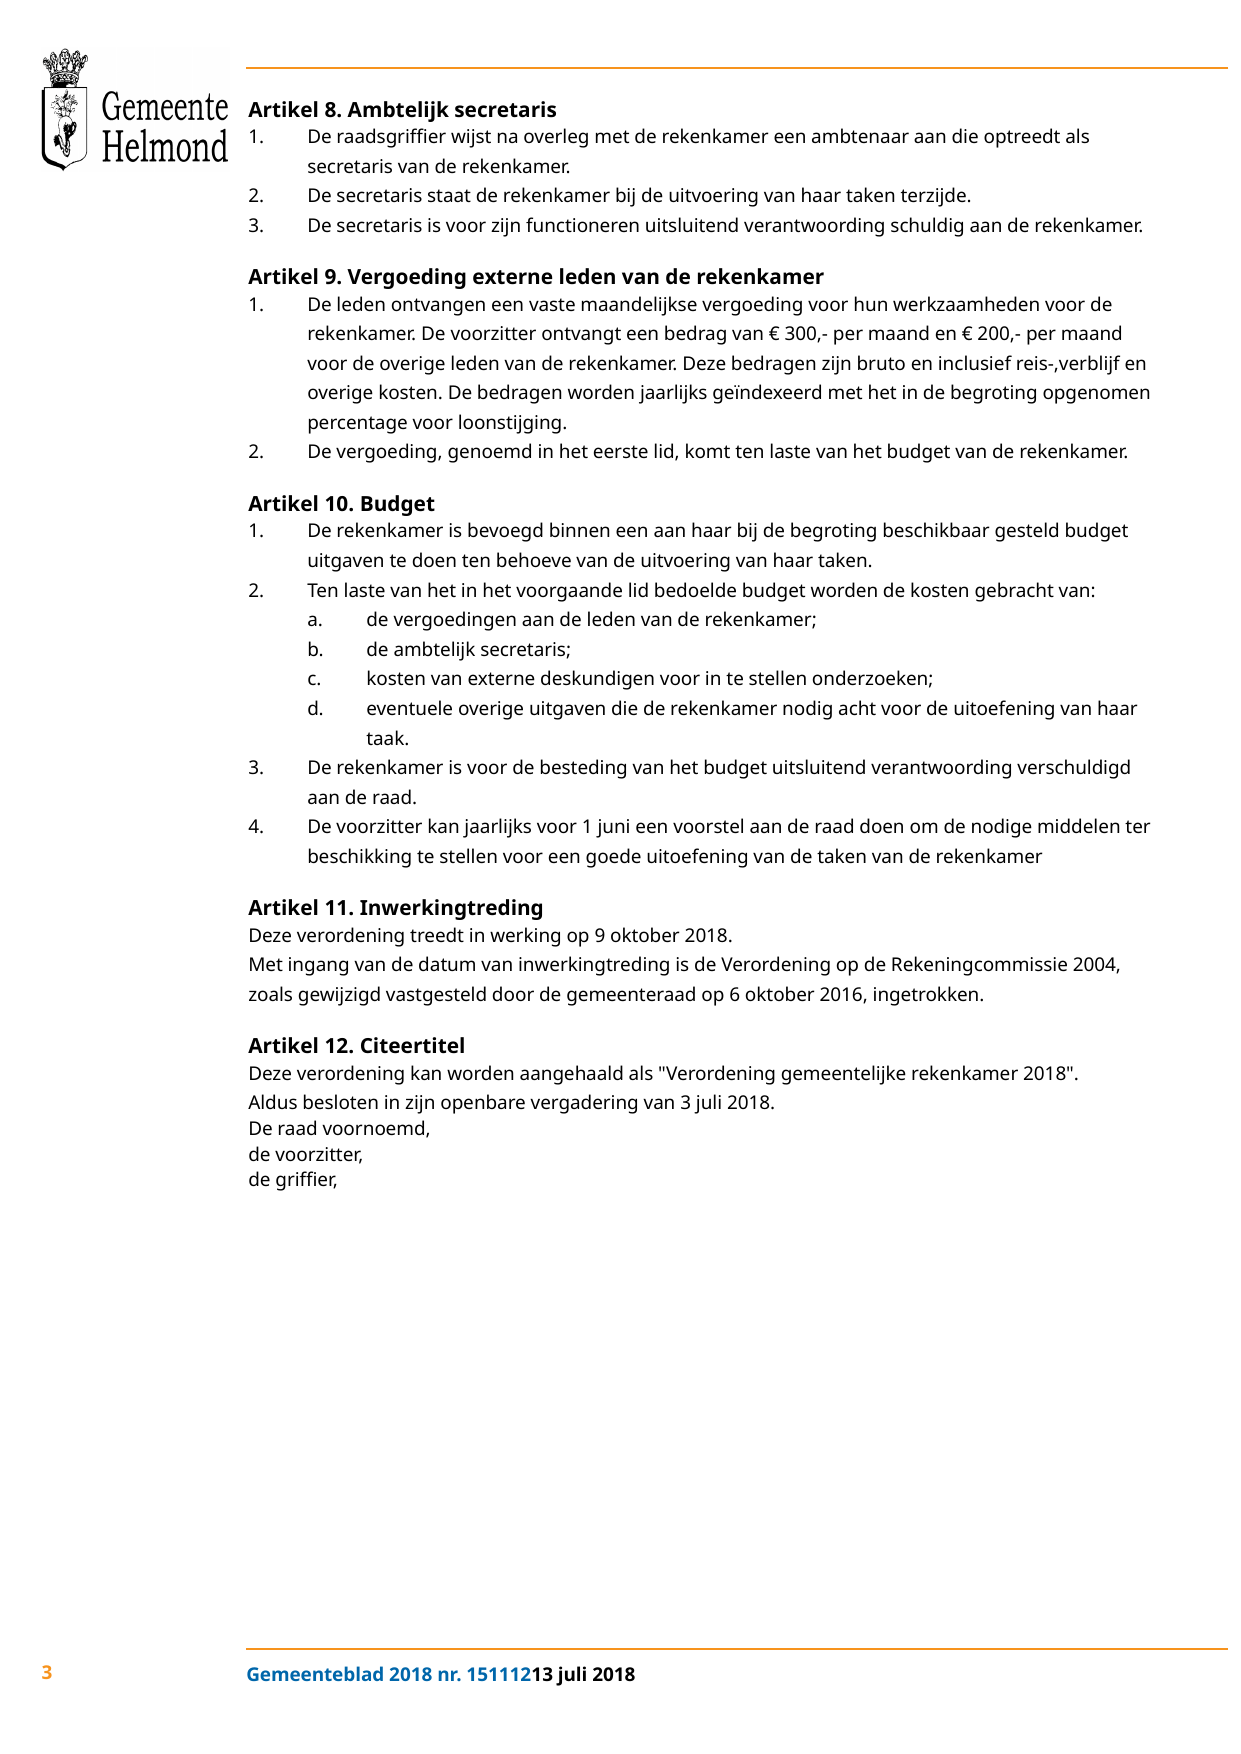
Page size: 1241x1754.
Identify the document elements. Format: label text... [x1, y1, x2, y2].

text de griffier, [248, 1167, 1152, 1192]
text Met ingang van de datum van inwerkingtreding is de Verordening op de Rekeningcommissie 2004, zoals gewijzigd vastgesteld door de gemeenteraad op 6 oktober 2016, ingetrokken. [248, 951, 1152, 1007]
text Artikel 9. Vergoeding externe leden van de rekenkamer [248, 262, 1152, 291]
text de voorzitter, [248, 1141, 1152, 1167]
list De rekenkamer is voor de besteding van het budget uitsluitend verantwoording verschuldigd aan de raad. [248, 754, 1152, 809]
text Artikel 10. Budget [248, 489, 1152, 518]
text Artikel 12. Citeertitel [248, 1031, 1152, 1060]
list de ambtelijk secretaris; [307, 636, 1152, 662]
text De raad voornoemd, [248, 1115, 1152, 1141]
list De vergoeding, genoemd in het eerste lid, komt ten laste van het budget van de rekenkamer. [248, 439, 1152, 464]
list De raadsgriffier wijst na overleg met de rekenkamer een ambtenaar aan die optreedt als secretaris van de rekenkamer. [248, 123, 1152, 178]
picture [41, 47, 231, 172]
list De leden ontvangen een vaste maandelijkse vergoeding voor hun werkzaamheden voor de rekenkamer. De voorzitter ontvangt een bedrag van € 300,- per maand en € 200,- per maand voor de overige leden van de rekenkamer. Deze bedragen zijn bruto en inclusief reis-,verblijf en overige kosten. De bedragen worden jaarlijks geïndexeerd met het in de begroting opgenomen percentage voor loonstijging. [248, 291, 1152, 435]
list De secretaris is voor zijn functioneren uitsluitend verantwoording schuldig aan de rekenkamer. [248, 212, 1152, 238]
list De voorzitter kan jaarlijks voor 1 juni een voorstel aan de raad doen om de nodige middelen ter beschikking te stellen voor een goede uitoefening van de taken van de rekenkamer [248, 813, 1152, 869]
list kosten van externe deskundigen voor in te stellen onderzoeken; [307, 666, 1152, 691]
text Deze verordening kan worden aangehaald als "Verordening gemeentelijke rekenkamer 2018". [248, 1060, 1152, 1086]
text Aldus besloten in zijn openbare vergadering van 3 juli 2018. [248, 1089, 1152, 1115]
list de vergoedingen aan de leden van de rekenkamer; [307, 606, 1152, 632]
text Artikel 8. Ambtelijk secretaris [248, 95, 1152, 123]
list eventuele overige uitgaven die de rekenkamer nodig acht voor de uitoefening van haar taak. [307, 695, 1152, 750]
list Ten laste van het in het voorgaande lid bedoelde budget worden de kosten gebracht van: [248, 577, 1152, 602]
text Artikel 11. Inwerkingtreding [248, 893, 1152, 922]
list De secretaris staat de rekenkamer bij de uitvoering van haar taken terzijde. [248, 182, 1152, 208]
text Deze verordening treedt in werking op 9 oktober 2018. [248, 922, 1152, 948]
list De rekenkamer is bevoegd binnen een aan haar bij de begroting beschikbaar gesteld budget uitgaven te doen ten behoeve van de uitvoering van haar taken. [248, 518, 1152, 573]
